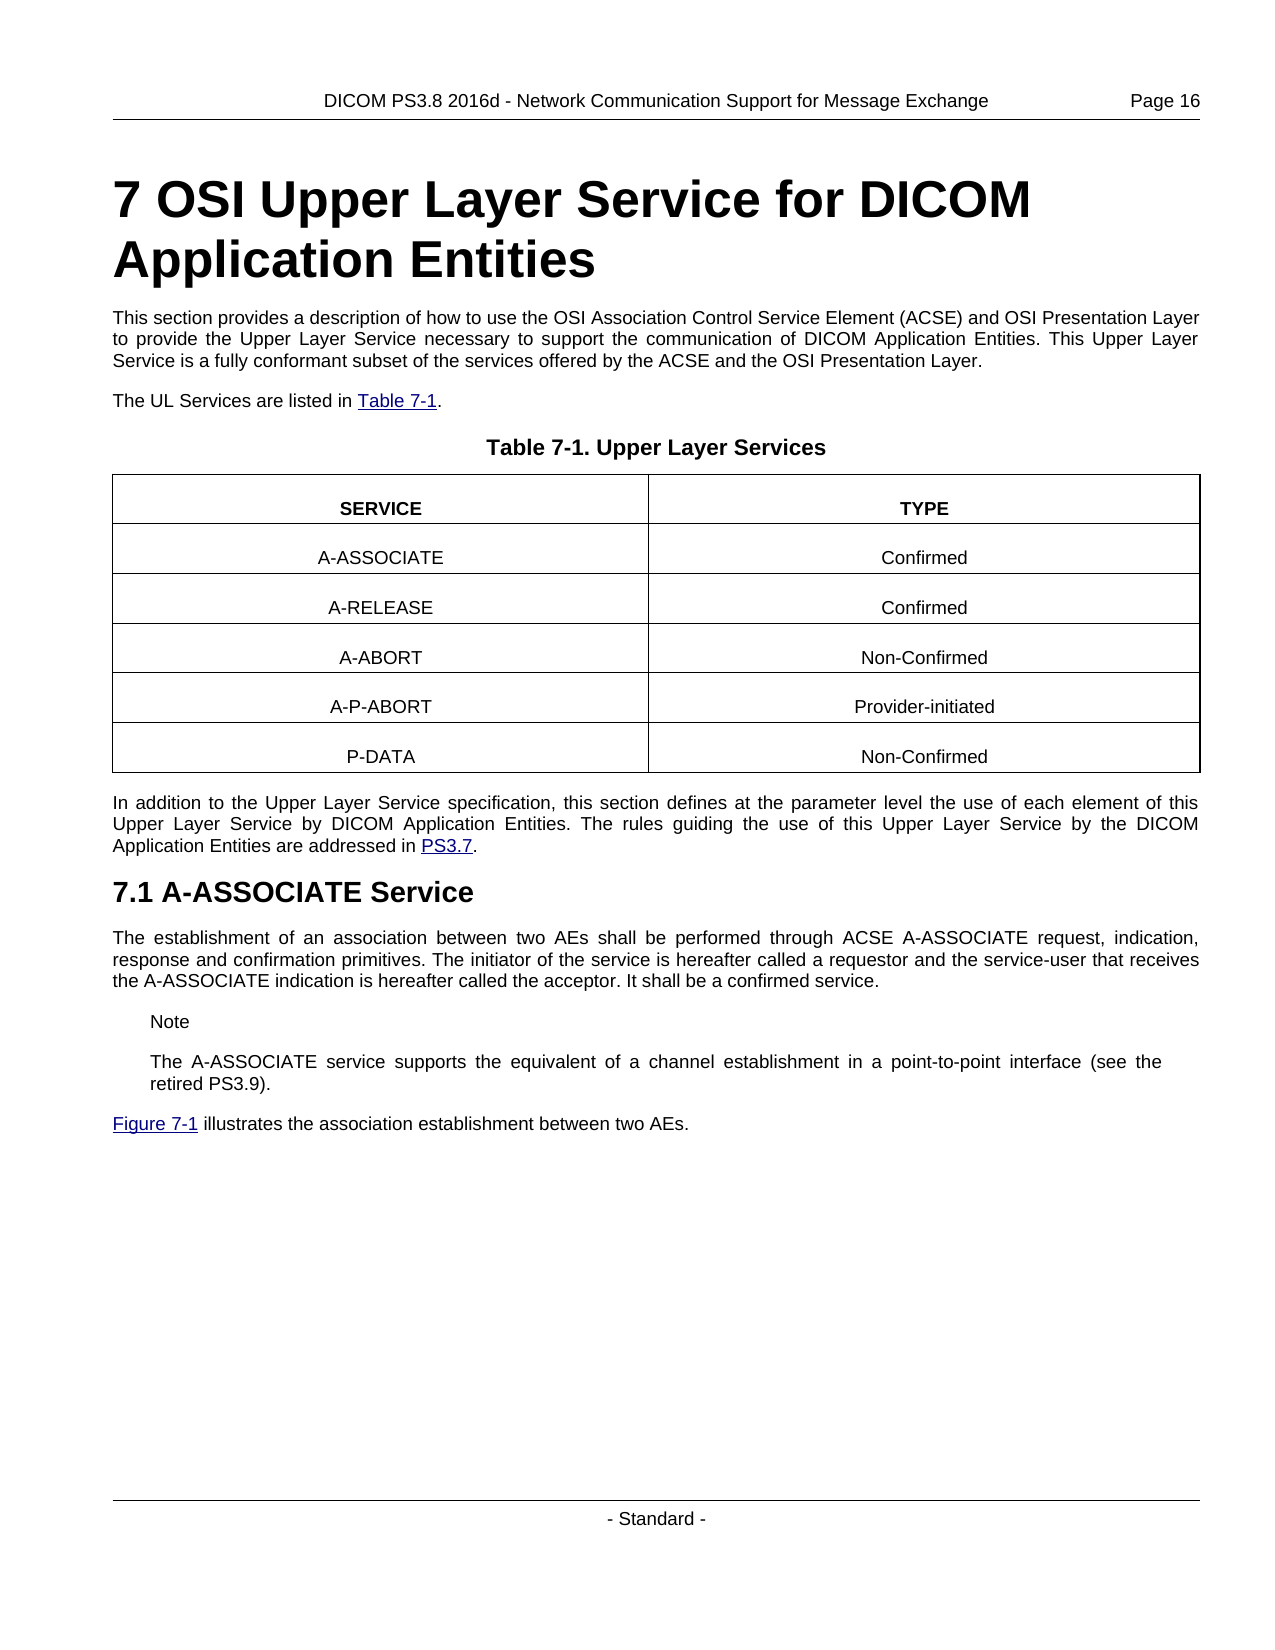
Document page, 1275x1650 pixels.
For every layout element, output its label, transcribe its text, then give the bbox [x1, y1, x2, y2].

text In addition to the Upper Layer Service specification, this section defines at the parameter level the use of each element of this Upper Layer Service by DICOM Application Entities. The rules guiding the use of this Upper Layer Service by the DICOM Application Entities are addressed in PS3.7. [112, 791, 1200, 856]
text Table 7-1. Upper Layer Services [112, 434, 1200, 460]
table_cell Confirmed [649, 574, 1199, 623]
text The establishment of an association between two AEs shall be performed through ACSE A-ASSOCIATE request, indication, response and confirmation primitives. The initiator of the service is hereafter called a requestor and the service-user that receives the A-ASSOCIATE indication is hereafter called the acceptor. It shall be a confirmed service. [112, 927, 1200, 992]
text Note [150, 1011, 1162, 1032]
text The UL Services are listed in Table 7-1. [112, 390, 1200, 412]
table_cell P-DATA [113, 723, 648, 772]
table_header TYPE [649, 475, 1199, 523]
table_cell A-ABORT [113, 624, 648, 672]
table_cell A-P-ABORT [113, 673, 648, 722]
table_cell Provider-initiated [649, 673, 1199, 722]
text 7.1 A-ASSOCIATE Service [112, 875, 1200, 908]
text Figure 7-1 illustrates the association establishment between two AEs. [112, 1113, 1200, 1134]
table_cell Non-Confirmed [649, 723, 1199, 772]
text The A-ASSOCIATE service supports the equivalent of a channel establishment in a point-to-point interface (see the retired PS3.9). [150, 1051, 1162, 1094]
table_cell Confirmed [649, 524, 1199, 573]
text 7 OSI Upper Layer Service for DICOM Application Entities [112, 169, 1200, 288]
table_cell A-ASSOCIATE [113, 524, 648, 573]
table_cell Non-Confirmed [649, 624, 1199, 672]
table_header SERVICE [113, 475, 648, 523]
table_cell A-RELEASE [113, 574, 648, 623]
text This section provides a description of how to use the OSI Association Control Service Element (ACSE) and OSI Presentation Layer to provide the Upper Layer Service necessary to support the communication of DICOM Application Entities. This Upper Layer Service is a fully conformant subset of the services offered by the ACSE and the OSI Presentation Layer. [112, 307, 1200, 371]
